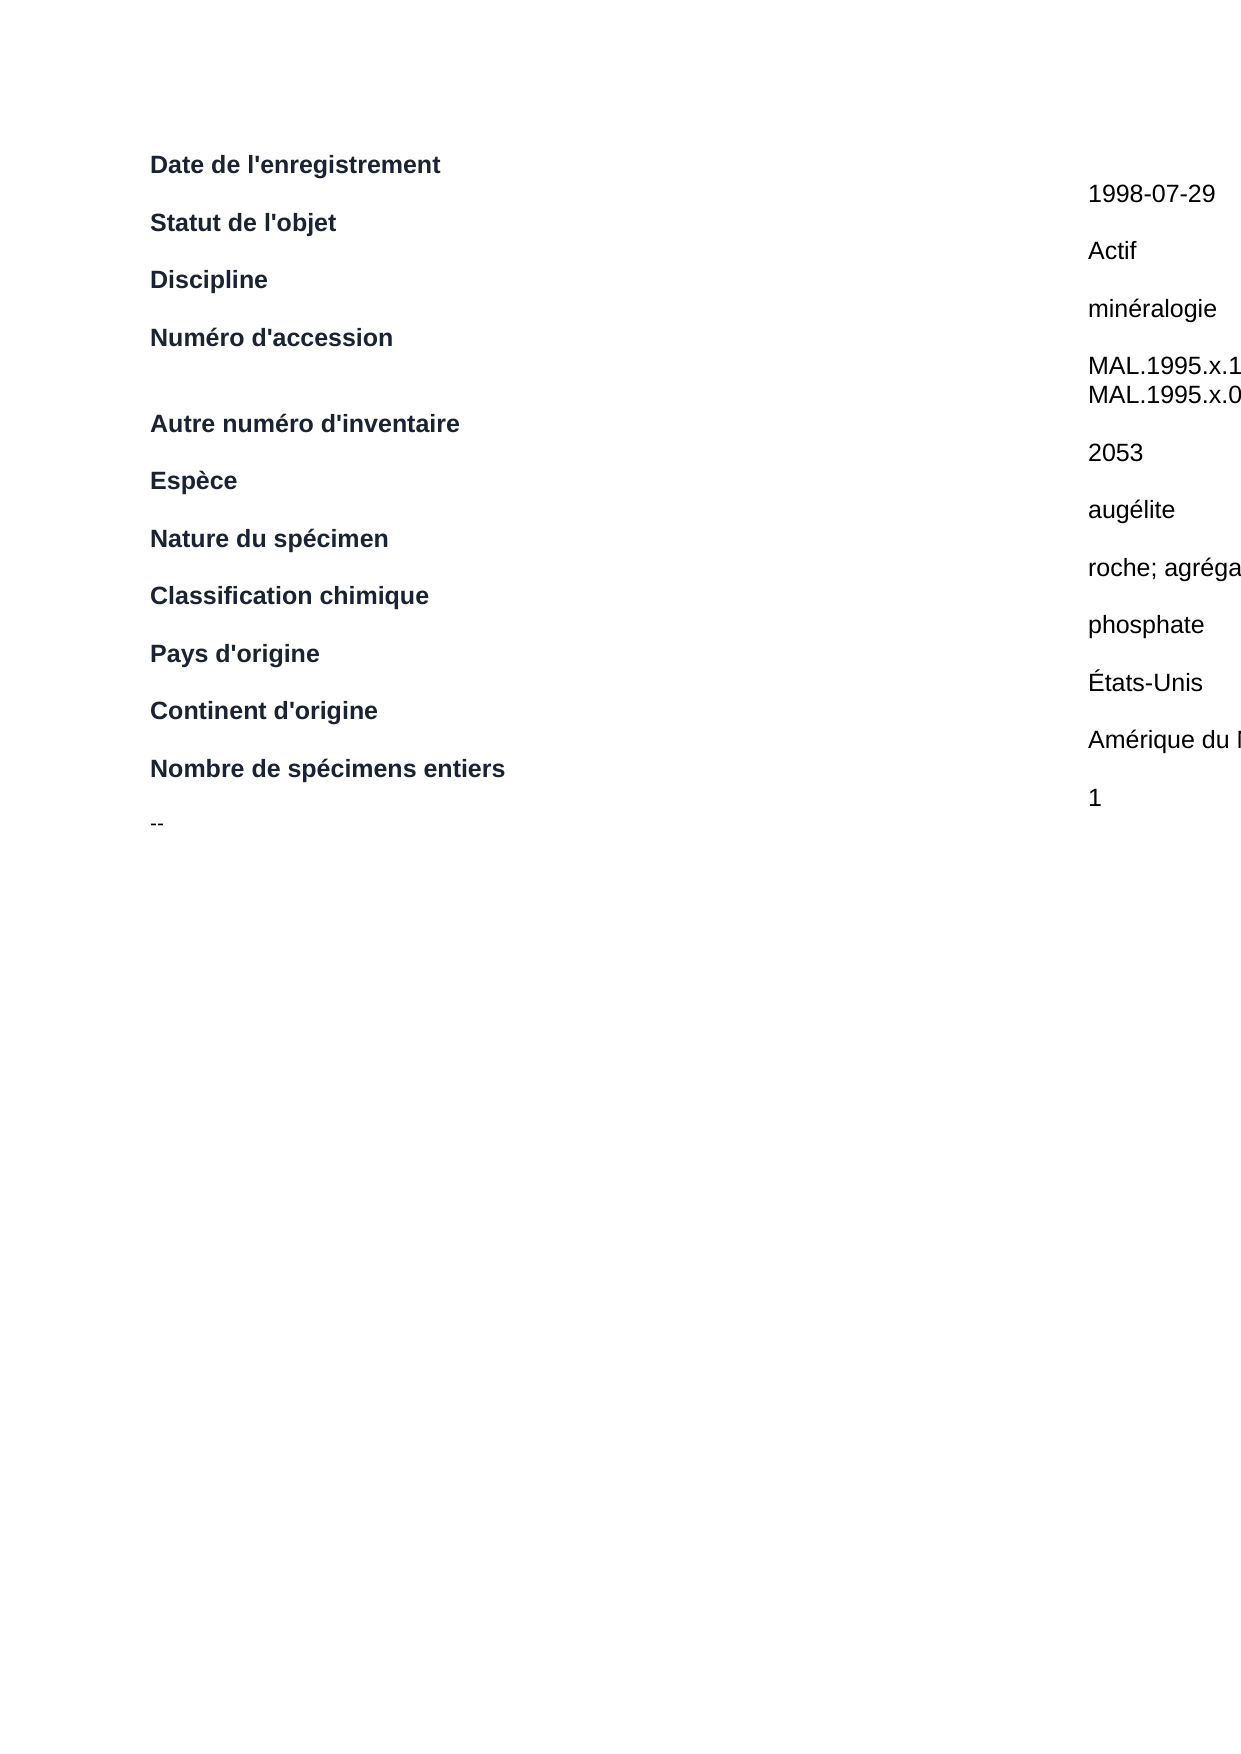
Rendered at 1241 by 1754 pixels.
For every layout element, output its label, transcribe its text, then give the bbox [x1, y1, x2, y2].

text Espèce [150, 466, 1090, 495]
text 1998-07-29 [1088, 179, 1240, 207]
text roche; agrégat; cristal [1088, 552, 1240, 581]
text 2053 [1088, 437, 1240, 466]
text Continent d'origine [150, 696, 1090, 725]
text phosphate [1088, 610, 1240, 639]
text Actif [1088, 236, 1240, 265]
text États-Unis [1088, 667, 1240, 696]
text Pays d'origine [150, 639, 1090, 667]
text Nombre de spécimens entiers [150, 754, 1090, 782]
text 1 [1088, 782, 1240, 811]
text Autre numéro d'inventaire [150, 409, 1090, 437]
text -- [150, 811, 1090, 835]
text minéralogie [1088, 294, 1240, 322]
text Amérique du Nord [1088, 725, 1240, 754]
text MAL.1995.x.1 [1088, 351, 1240, 380]
text MAL.1995.x.0001 [1088, 380, 1240, 409]
text Statut de l'objet [150, 207, 1090, 236]
text Classification chimique [150, 581, 1090, 610]
text Nature du spécimen [150, 524, 1090, 552]
text Discipline [150, 265, 1090, 294]
text Numéro d'accession [150, 322, 1090, 351]
text Date de l'enregistrement [150, 150, 1090, 179]
text augélite [1088, 495, 1240, 524]
